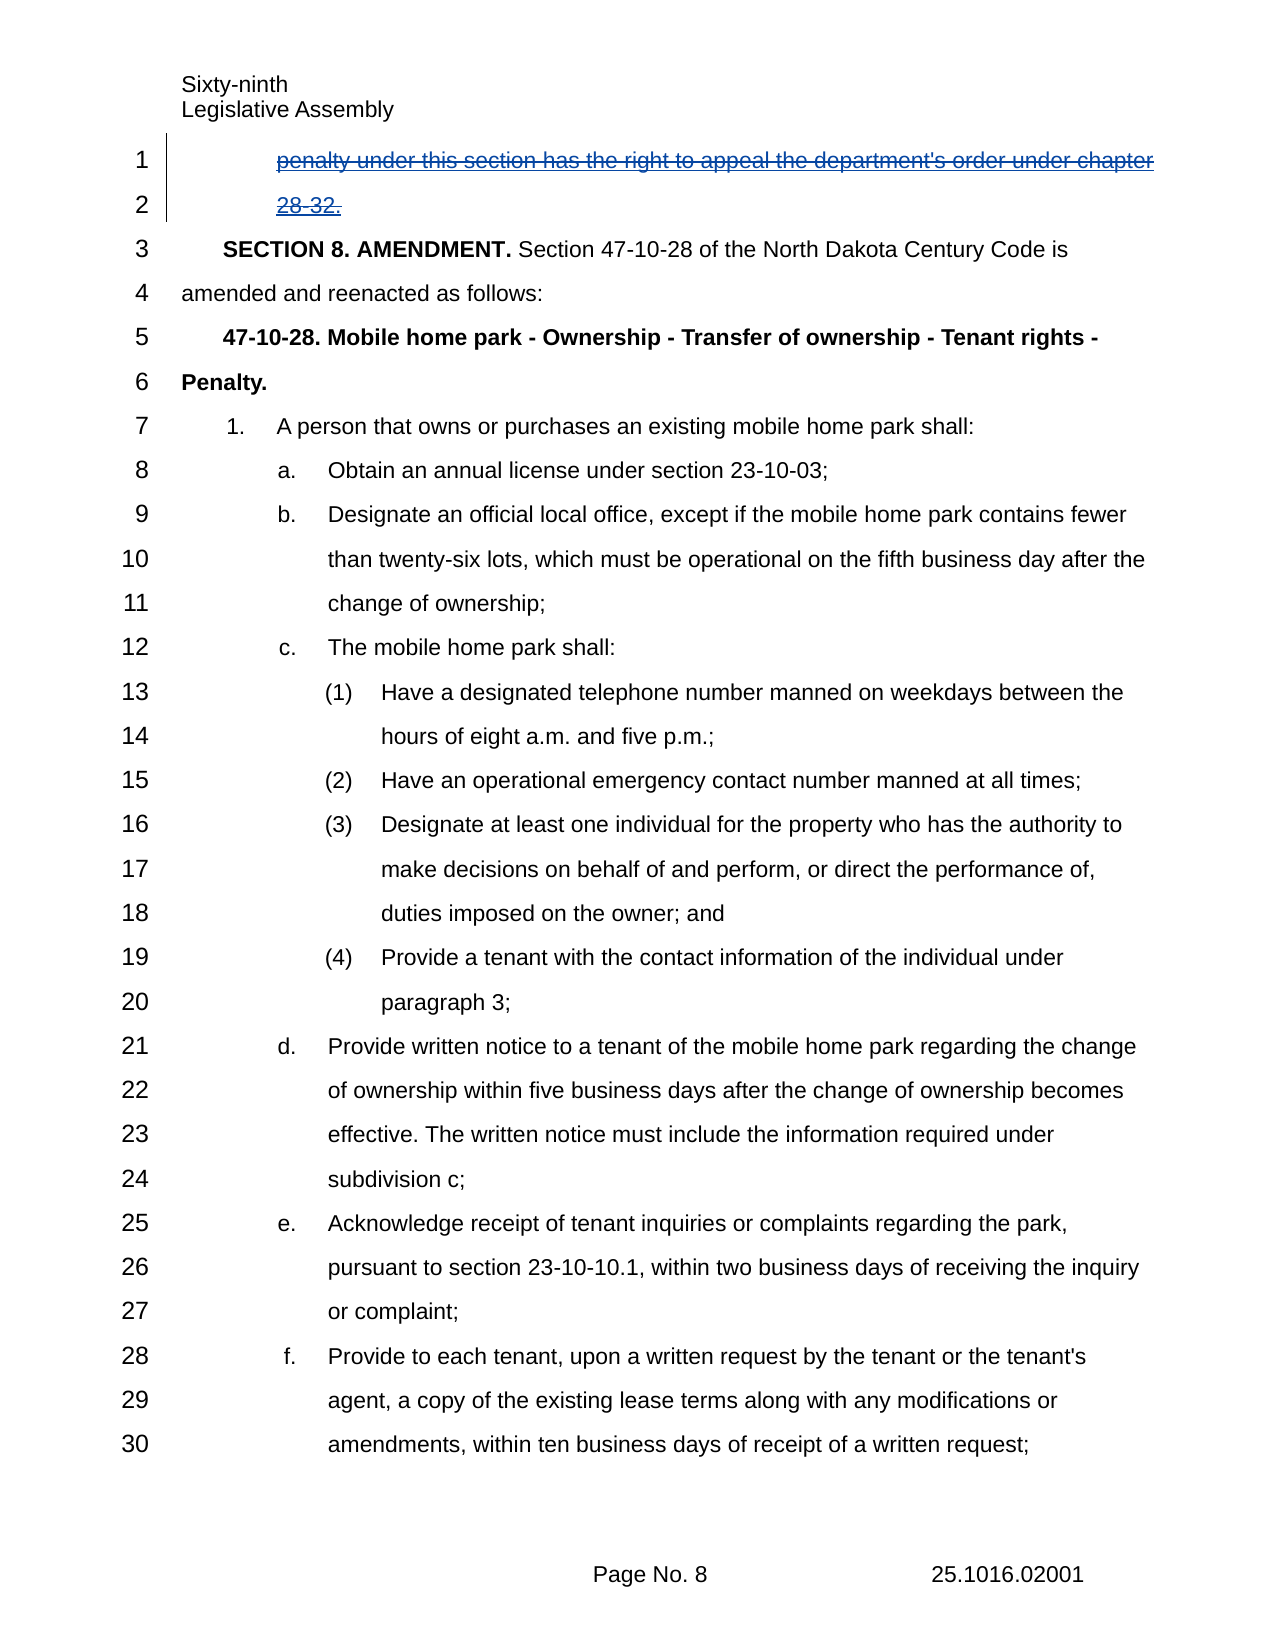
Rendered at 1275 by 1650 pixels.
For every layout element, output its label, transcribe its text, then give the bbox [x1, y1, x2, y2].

text a. Obtain an annual license under section 23‑10‑03; [181, 443, 1154, 487]
text (3) Designate at least one individual for the property who has the authority to make decisions on behalf of and perform, or direct the performance of, duties imposed on the owner; and [181, 797, 1154, 930]
text c. The mobile home park shall: [181, 620, 1154, 664]
text (4) Provide a tenant with the contact information of the individual under paragraph 3; [181, 930, 1154, 1019]
subtitle 47‑10‑28. Mobile home park ‑ Ownership ‑ Transfer of ownership ‑ Tenant rights ‑ Penalty. [181, 310, 1154, 399]
text d. Provide written notice to a tenant of the mobile home park regarding the change of ownership within five business days after the change of ownership becomes effective. The written notice must include the information required under subdivision c; [181, 1019, 1154, 1196]
text SECTION 8. AMENDMENT. Section 47‑10‑28 of the North Dakota Century Code is amended and reenacted as follows: [181, 222, 1154, 310]
text e. Acknowledge receipt of tenant inquiries or complaints regarding the park, pursuant to section 23‑10‑10.1, within two business days of receiving the inquiry or complaint; [181, 1196, 1154, 1329]
text b. Designate an official local office, except if the mobile home park contains fewer than twenty‑six lots, which must be operational on the fifth business day after the change of ownership; [181, 487, 1154, 620]
text (2) Have an operational emergency contact number manned at all times; [181, 753, 1154, 797]
text (1) Have a designated telephone number manned on weekdays between the hours of eight a.m. and five p.m.; [181, 664, 1154, 753]
text f. Provide to each tenant, upon a written request by the tenant or the tenant's agent, a copy of the existing lease terms along with any modifications or amendments, within ten business days of receipt of a written request; [181, 1329, 1154, 1461]
text 1. A person that owns or purchases an existing mobile home park shall: [181, 399, 1154, 443]
